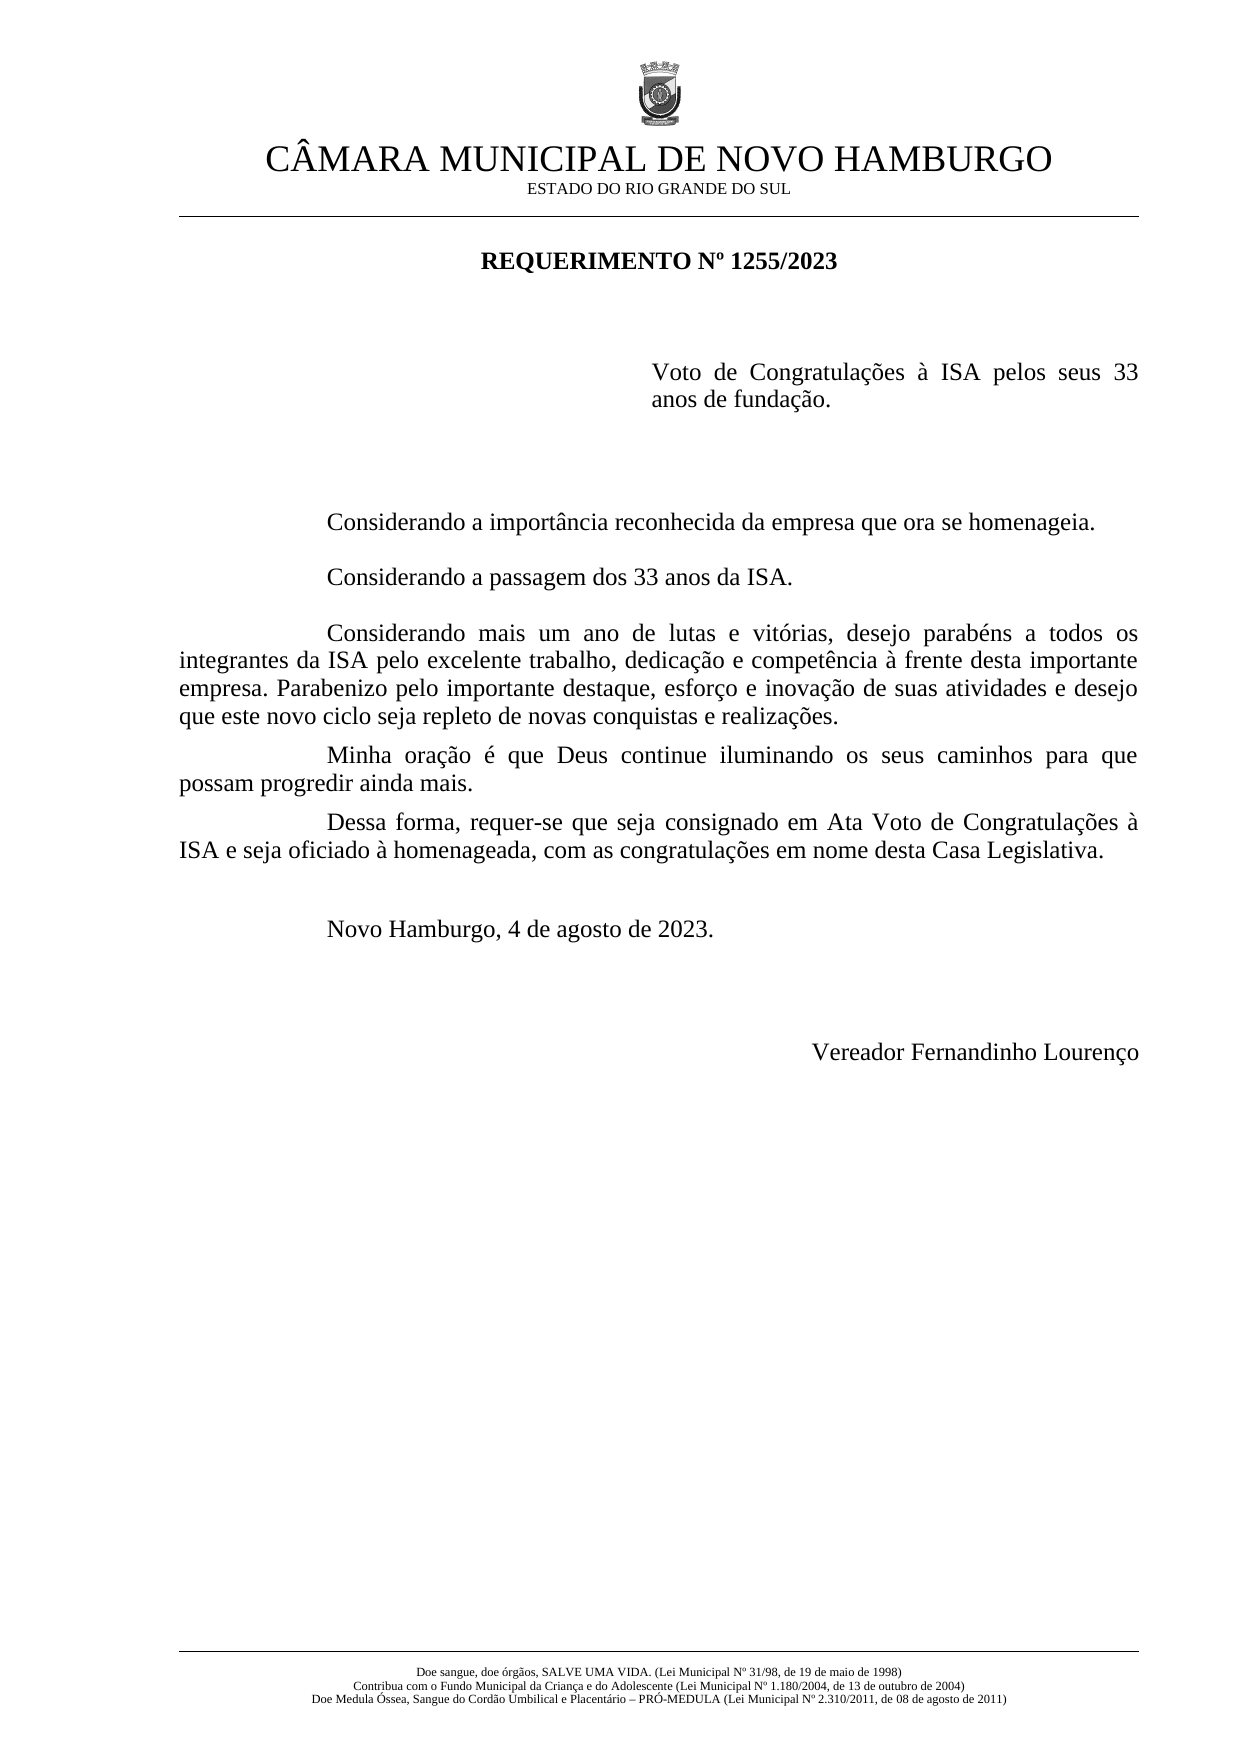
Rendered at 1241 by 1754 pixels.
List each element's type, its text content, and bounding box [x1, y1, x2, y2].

text Novo Hamburgo, 4 de agosto de 2023. [179, 915, 1139, 943]
text Considerando mais um ano de lutas e vitórias, desejo parabéns a todos os integrantes da ISA pelo excelente trabalho, dedicação e competência à frente desta importante empresa. Parabenizo pelo importante destaque, esforço e inovação de suas atividades e desejo que este novo ciclo seja repleto de novas conquistas e realizações. [179, 619, 1139, 729]
text Voto de Congratulações à ISA pelos seus 33 anos de fundação. [651, 358, 1139, 413]
text Considerando a importância reconhecida da empresa que ora se homenageia. [179, 508, 1139, 536]
text Dessa forma, requer-se que seja consignado em Ata Voto de Congratulações à ISA e seja oficiado à homenageada, com as congratulações em nome desta Casa Legislativa. [179, 808, 1139, 864]
text Considerando a passagem dos 33 anos da ISA. [179, 563, 1139, 591]
text REQUERIMENTO Nº 1255/2023 [179, 247, 1139, 274]
text Minha oração é que Deus continue iluminando os seus caminhos para que possam progredir ainda mais. [179, 741, 1139, 797]
text Vereador Fernandinho Lourenço [179, 1038, 1139, 1066]
